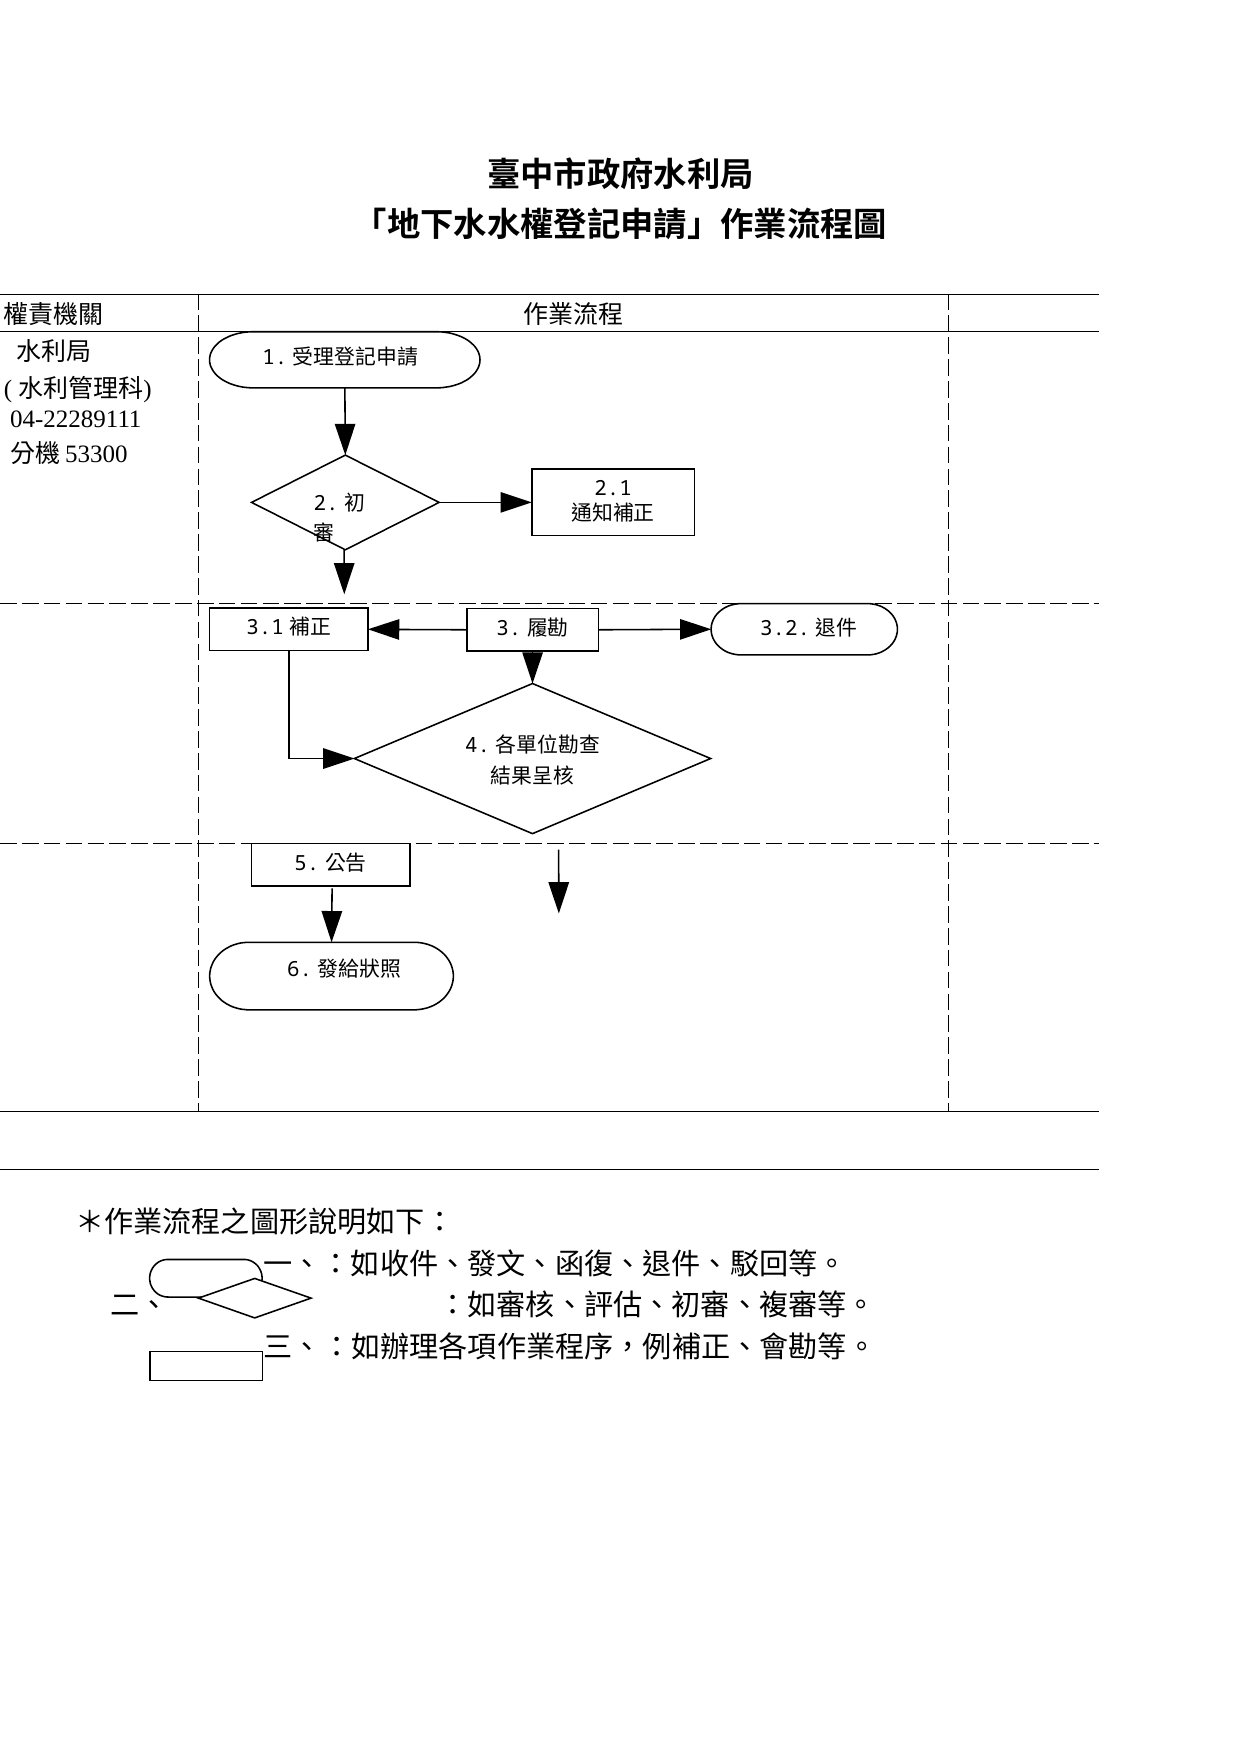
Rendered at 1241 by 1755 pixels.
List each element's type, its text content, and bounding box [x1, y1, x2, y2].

text 一、：如收件、發文、函復、退件、駁回等。 [75, 1241, 1128, 1282]
text 「地下水水權登記申請」作業流程圖 [112, 197, 1128, 247]
text 二、 ：如審核、評估、初審、複審等。 [75, 1282, 1128, 1324]
text 三、：如辦理各項作業程序，例補正、會勘等。 [75, 1324, 1128, 1366]
table_cell [290, 630, 531, 758]
table_header 作業流程 [199, 295, 948, 331]
table_cell 水利局 ( 水利管理科) 04-22289111 分機53300 [0, 332, 198, 603]
table_cell [949, 332, 1098, 603]
table_cell [949, 843, 1098, 1111]
table_cell [199, 603, 948, 843]
table_header 權責機關 [0, 295, 198, 331]
table_cell [199, 843, 948, 1111]
table_cell [0, 843, 198, 1111]
table_cell [0, 1112, 1098, 1169]
table_header [949, 295, 1098, 331]
text ＊作業流程之圖形說明如下： [75, 1198, 1128, 1241]
table_cell [199, 332, 948, 603]
text 臺中市政府水利局 [112, 147, 1128, 197]
table_cell [949, 603, 1098, 843]
table_cell [0, 603, 198, 843]
